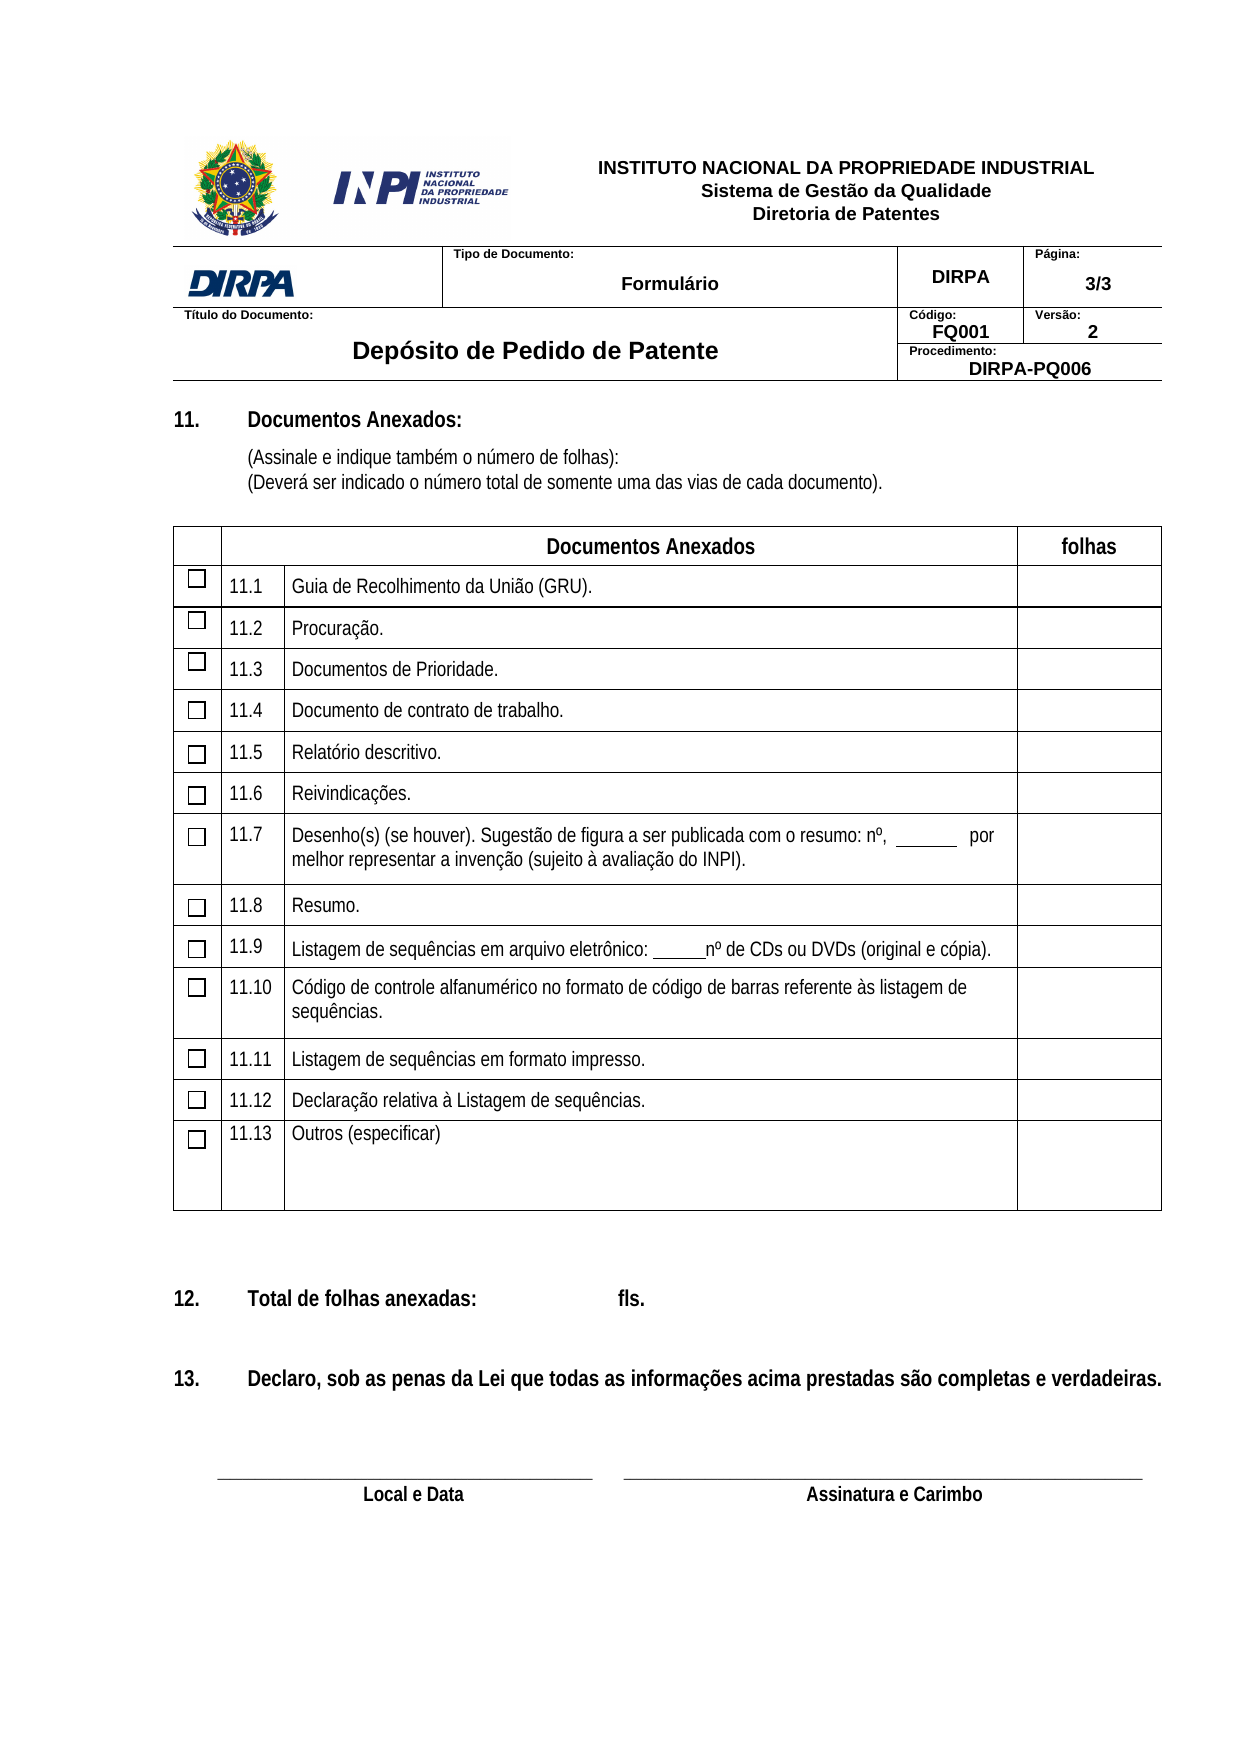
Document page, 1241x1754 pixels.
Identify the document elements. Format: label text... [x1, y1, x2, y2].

table_cell 11.13 [222, 1121, 284, 1210]
text 12. Total de folhas anexadas: fls. [173, 1285, 1163, 1312]
text (Assinale e indique também o número de folhas): [173, 445, 1163, 469]
table_cell Código de controle alfanumérico no formato de código de barras referente às listagem de sequências. [285, 968, 1017, 1038]
table_cell [174, 566, 221, 606]
table_cell [1018, 1080, 1161, 1120]
table_cell [174, 885, 221, 925]
table_cell [174, 814, 221, 884]
table_cell Código: [898, 308, 1023, 322]
table_cell 11.1 [222, 566, 284, 606]
table_cell Tipo de Documento: [443, 247, 897, 261]
table_cell [1018, 649, 1161, 689]
table_cell Listagem de sequências em arquivo eletrônico: nº de CDs ou DVDs (original e cópia). [285, 926, 1017, 967]
table_cell 11.10 [222, 968, 284, 1038]
table_cell Outros (especificar) [285, 1121, 1017, 1210]
table_cell [1018, 885, 1161, 925]
text 13. Declaro, sob as penas da Lei que todas as informações acima prestadas são completas e verdadeiras. [173, 1364, 1163, 1391]
table_cell 11.12 [222, 1080, 284, 1120]
table_header INSTITUTO NACIONAL DA PROPRIEDADE INDUSTRIAL Sistema de Gestão da Qualidade Diretoria de Patentes [531, 137, 1162, 246]
table_cell Depósito de Pedido de Patente [173, 322, 897, 380]
table_cell Guia de Recolhimento da União (GRU). [285, 566, 1017, 606]
table_cell [174, 773, 221, 813]
table_cell DIRPA [898, 247, 1023, 307]
table_cell Resumo. [285, 885, 1017, 925]
table_cell 11.11 [222, 1039, 284, 1079]
table_cell [174, 1121, 221, 1210]
table_cell [1018, 732, 1161, 772]
table_cell [1018, 608, 1161, 648]
table_cell Procedimento: [898, 344, 1162, 358]
picture [184, 265, 298, 301]
table_cell 2 [1024, 322, 1162, 343]
table_cell 11.7 [222, 814, 284, 884]
text ____________________________________________________________ ___________________________________________________________________________________ Local e Data Assinatura e Carimbo [177, 1468, 1163, 1506]
table_cell Título do Documento: [173, 308, 897, 322]
table_cell 3/3 [1024, 261, 1162, 307]
table_cell [174, 968, 221, 1038]
table_cell Documentos de Prioridade. [285, 649, 1017, 689]
table_cell [174, 690, 221, 731]
table_cell 11.9 [222, 926, 284, 967]
table_cell [174, 649, 221, 689]
table_cell 11.6 [222, 773, 284, 813]
table_cell [173, 247, 442, 307]
table_cell [174, 608, 221, 648]
table_cell 11.5 [222, 732, 284, 772]
text 11. Documentos Anexados: [173, 406, 1163, 433]
table_cell Formulário [443, 261, 897, 307]
table_cell 11.4 [222, 690, 284, 731]
table_header folhas [1018, 527, 1161, 565]
table_cell Documento de contrato de trabalho. [285, 690, 1017, 731]
table_cell 11.2 [222, 608, 284, 648]
table_cell [1018, 690, 1161, 731]
table_cell FQ001 [898, 322, 1023, 343]
table_cell Procuração. [285, 608, 1017, 648]
text (Deverá ser indicado o número total de somente uma das vias de cada documento). [173, 469, 1163, 494]
table_cell [174, 1080, 221, 1120]
table_cell Página: [1024, 247, 1162, 261]
table_cell Declaração relativa à Listagem de sequências. [285, 1080, 1017, 1120]
table_header [222, 527, 284, 565]
table_cell Versão: [1024, 308, 1162, 322]
table_cell Relatório descritivo. [285, 732, 1017, 772]
table_header [173, 137, 531, 246]
table_cell [1018, 968, 1161, 1038]
table_cell [1018, 814, 1161, 884]
table_cell 11.3 [222, 649, 284, 689]
table_cell [1018, 566, 1161, 606]
table_cell [1018, 926, 1161, 967]
table_cell Listagem de sequências em formato impresso. [285, 1039, 1017, 1079]
table_cell 11.8 [222, 885, 284, 925]
table_cell DIRPA-PQ006 [898, 358, 1162, 380]
picture [184, 136, 511, 241]
table_cell Desenho(s) (se houver). Sugestão de figura a ser publicada com o resumo: nº, por melhor representar a invenção (sujeito à avaliação do INPI). [285, 814, 1017, 884]
table_cell Reivindicações. [285, 773, 1017, 813]
table_cell [1018, 1121, 1161, 1210]
table_header Documentos Anexados [284, 527, 1017, 565]
table_cell [1018, 773, 1161, 813]
table_cell [174, 732, 221, 772]
table_cell [174, 1039, 221, 1079]
table_header [174, 527, 221, 565]
table_cell [174, 926, 221, 967]
table_cell [1018, 1039, 1161, 1079]
